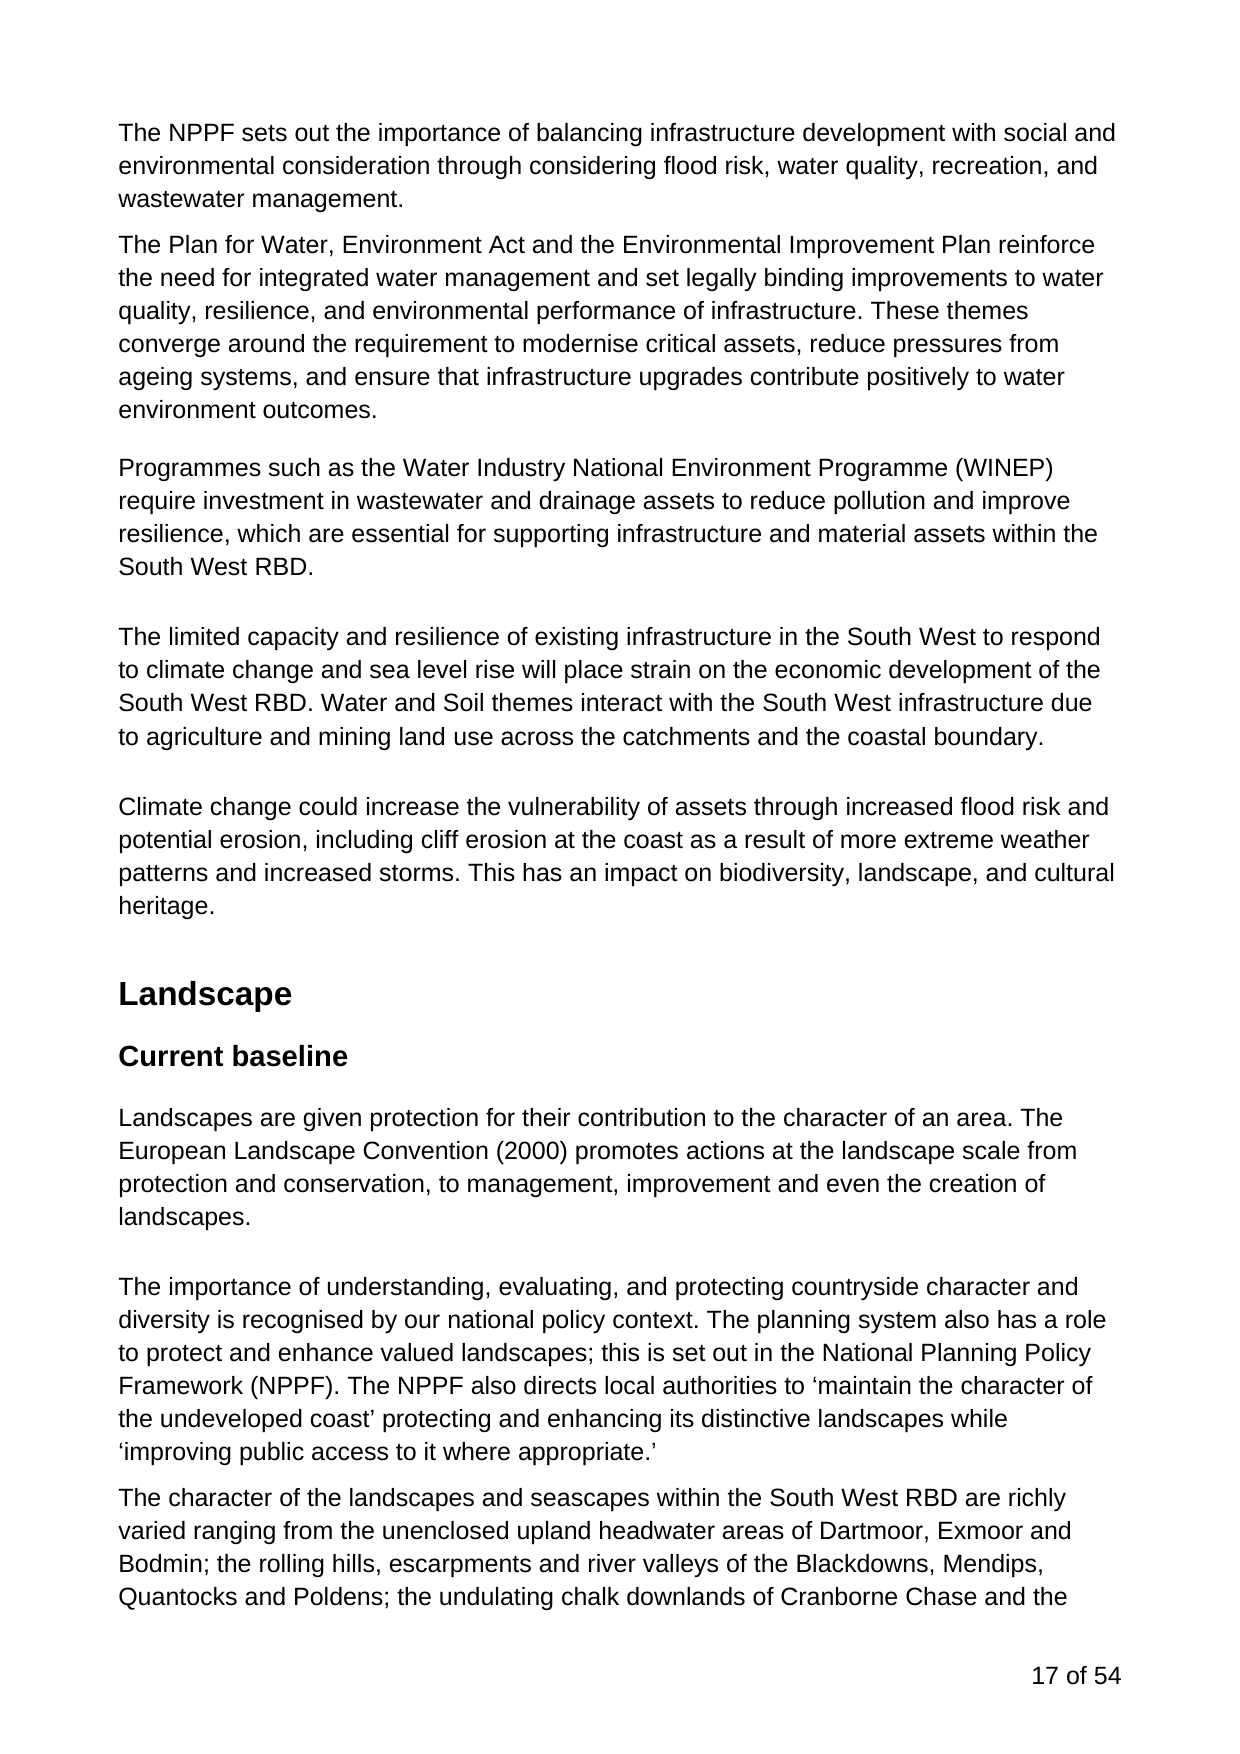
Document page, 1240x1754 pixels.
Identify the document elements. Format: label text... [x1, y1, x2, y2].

text Climate change could increase the vulnerability of assets through increased flood risk and potential erosion, including cliff erosion at the coast as a result of more extreme weather patterns and increased storms. This has an impact on biodiversity, landscape, and cultural heritage. [118, 792, 1121, 920]
text Landscapes are given protection for their contribution to the character of an area. The European Landscape Convention (2000) promotes actions at the landscape scale from protection and conservation, to management, improvement and even the creation of landscapes. [118, 1103, 1121, 1230]
text The Plan for Water, Environment Act and the Environmental Improvement Plan reinforce the need for integrated water management and set legally binding improvements to water quality, resilience, and environmental performance of infrastructure. These themes converge around the requirement to modernise critical assets, reduce pressures from ageing systems, and ensure that infrastructure upgrades contribute positively to water environment outcomes. [118, 230, 1121, 423]
text The limited capacity and resilience of existing infrastructure in the South West to respond to climate change and sea level rise will place strain on the economic development of the South West RBD. Water and Soil themes interact with the South West infrastructure due to agriculture and mining land use across the catchments and the coastal boundary. [118, 622, 1121, 750]
text Programmes such as the Water Industry National Environment Programme (WINEP) require investment in wastewater and drainage assets to reduce pollution and improve resilience, which are essential for supporting infrastructure and material assets within the South West RBD. [118, 453, 1121, 581]
text The NPPF sets out the importance of balancing infrastructure development with social and environmental consideration through considering flood risk, water quality, recreation, and wastewater management. [118, 118, 1121, 213]
text The character of the landscapes and seascapes within the South West RBD are richly varied ranging from the unenclosed upland headwater areas of Dartmoor, Exmoor and Bodmin; the rolling hills, escarpments and river valleys of the Blackdowns, Mendips, Quantocks and Poldens; the undulating chalk downlands of Cranborne Chase and the [118, 1483, 1121, 1611]
subtitle Current baseline [118, 1039, 1121, 1073]
subtitle Landscape [118, 974, 1121, 1012]
text The importance of understanding, evaluating, and protecting countryside character and diversity is recognised by our national policy context. The planning system also has a role to protect and enhance valued landscapes; this is set out in the National Planning Policy Framework (NPPF). The NPPF also directs local authorities to ‘maintain the character of the undeveloped coast’ protecting and enhancing its distinctive landscapes while ‘improving public access to it where appropriate.’ [118, 1272, 1121, 1466]
